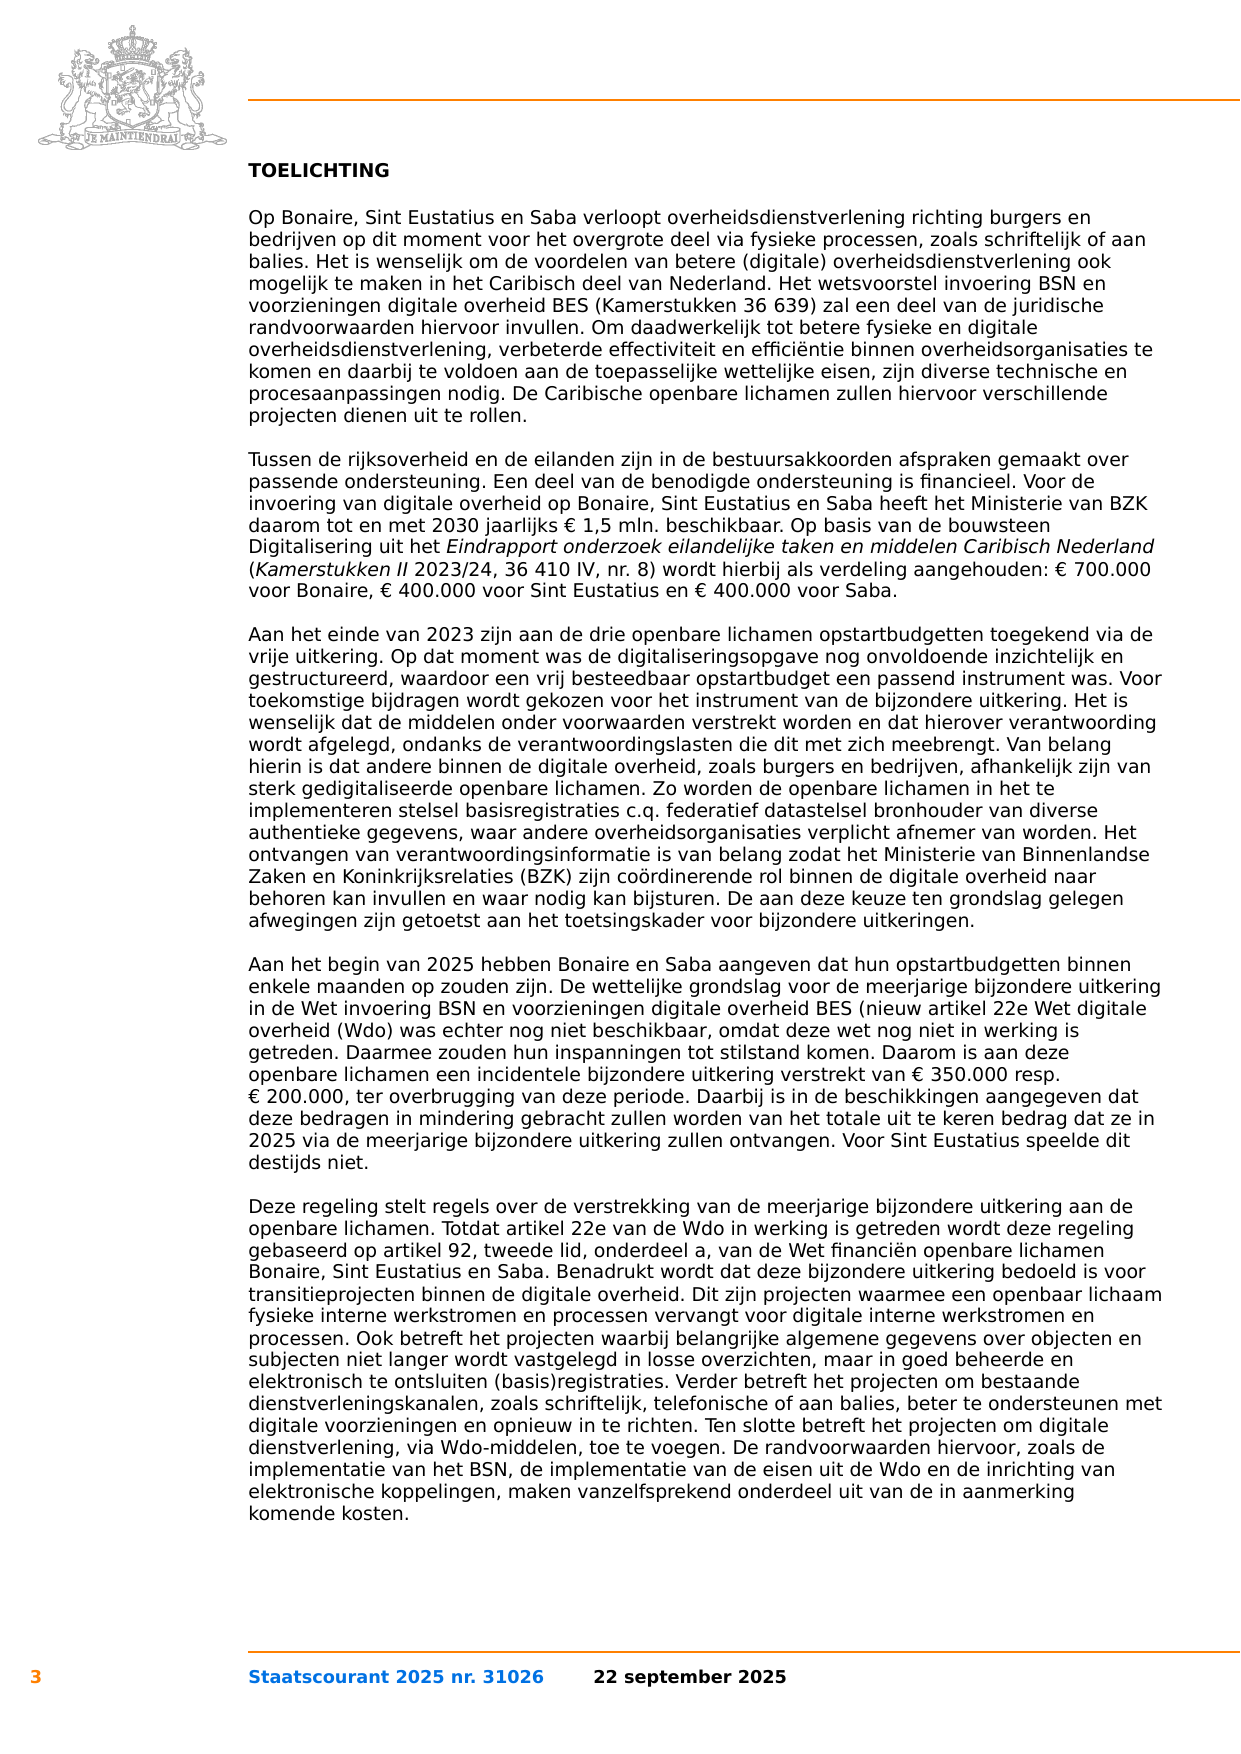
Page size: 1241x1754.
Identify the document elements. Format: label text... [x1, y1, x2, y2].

subtitle TOELICHTING [248, 160, 1163, 182]
picture [38, 25, 227, 150]
text Aan het begin van 2025 hebben Bonaire en Saba aangeven dat hun opstartbudgetten binnen enkele maanden op zouden zijn. De wettelijke grondslag voor de meerjarige bijzondere uitkering in de Wet invoering BSN en voorzieningen digitale overheid BES (nieuw artikel 22e Wet digitale overheid (Wdo) was echter nog niet beschikbaar, omdat deze wet nog niet in werking is getreden. Daarmee zouden hun inspanningen tot stilstand komen. Daarom is aan deze openbare lichamen een incidentele bijzondere uitkering verstrekt van € 350.000 resp. € 200.000, ter overbrugging van deze periode. Daarbij is in de beschikkingen aangegeven dat deze bedragen in mindering gebracht zullen worden van het totale uit te keren bedrag dat ze in 2025 via de meerjarige bijzondere uitkering zullen ontvangen. Voor Sint Eustatius speelde dit destijds niet. [248, 954, 1163, 1174]
text Aan het einde van 2023 zijn aan de drie openbare lichamen opstartbudgetten toegekend via de vrije uitkering. Op dat moment was de digitaliseringsopgave nog onvoldoende inzichtelijk en gestructureerd, waardoor een vrij besteedbaar opstartbudget een passend instrument was. Voor toekomstige bijdragen wordt gekozen voor het instrument van de bijzondere uitkering. Het is wenselijk dat de middelen onder voorwaarden verstrekt worden en dat hierover verantwoording wordt afgelegd, ondanks de verantwoordingslasten die dit met zich meebrengt. Van belang hierin is dat andere binnen de digitale overheid, zoals burgers en bedrijven, afhankelijk zijn van sterk gedigitaliseerde openbare lichamen. Zo worden de openbare lichamen in het te implementeren stelsel basisregistraties c.q. federatief datastelsel bronhouder van diverse authentieke gegevens, waar andere overheidsorganisaties verplicht afnemer van worden. Het ontvangen van verantwoordingsinformatie is van belang zodat het Ministerie van Binnenlandse Zaken en Koninkrijksrelaties (BZK) zijn coördinerende rol binnen de digitale overheid naar behoren kan invullen en waar nodig kan bijsturen. De aan deze keuze ten grondslag gelegen afwegingen zijn getoetst aan het toetsingskader voor bijzondere uitkeringen. [248, 624, 1163, 932]
text Deze regeling stelt regels over de verstrekking van de meerjarige bijzondere uitkering aan de openbare lichamen. Totdat artikel 22e van de Wdo in werking is getreden wordt deze regeling gebaseerd op artikel 92, tweede lid, onderdeel a, van de Wet financiën openbare lichamen Bonaire, Sint Eustatius en Saba. Benadrukt wordt dat deze bijzondere uitkering bedoeld is voor transitieprojecten binnen de digitale overheid. Dit zijn projecten waarmee een openbaar lichaam fysieke interne werkstromen en processen vervangt voor digitale interne werkstromen en processen. Ook betreft het projecten waarbij belangrijke algemene gegevens over objecten en subjecten niet langer wordt vastgelegd in losse overzichten, maar in goed beheerde en elektronisch te ontsluiten (basis)registraties. Verder betreft het projecten om bestaande dienstverleningskanalen, zoals schriftelijk, telefonische of aan balies, beter te ondersteunen met digitale voorzieningen en opnieuw in te richten. Ten slotte betreft het projecten om digitale dienstverlening, via Wdo-middelen, toe te voegen. De randvoorwaarden hiervoor, zoals de implementatie van het BSN, de implementatie van de eisen uit de Wdo en de inrichting van elektronische koppelingen, maken vanzelfsprekend onderdeel uit van de in aanmerking komende kosten. [248, 1196, 1163, 1525]
text Op Bonaire, Sint Eustatius en Saba verloopt overheidsdienstverlening richting burgers en bedrijven op dit moment voor het overgrote deel via fysieke processen, zoals schriftelijk of aan balies. Het is wenselijk om de voordelen van betere (digitale) overheidsdienstverlening ook mogelijk te maken in het Caribisch deel van Nederland. Het wetsvoorstel invoering BSN en voorzieningen digitale overheid BES (Kamerstukken 36 639) zal een deel van de juridische randvoorwaarden hiervoor invullen. Om daadwerkelijk tot betere fysieke en digitale overheidsdienstverlening, verbeterde effectiviteit en efficiëntie binnen overheidsorganisaties te komen en daarbij te voldoen aan de toepasselijke wettelijke eisen, zijn diverse technische en procesaanpassingen nodig. De Caribische openbare lichamen zullen hiervoor verschillende projecten dienen uit te rollen. [248, 207, 1163, 427]
text Tussen de rijksoverheid en de eilanden zijn in de bestuursakkoorden afspraken gemaakt over passende ondersteuning. Een deel van de benodigde ondersteuning is financieel. Voor de invoering van digitale overheid op Bonaire, Sint Eustatius en Saba heeft het Ministerie van BZK daarom tot en met 2030 jaarlijks € 1,5 mln. beschikbaar. Op basis van de bouwsteen Digitalisering uit het Eindrapport onderzoek eilandelijke taken en middelen Caribisch Nederland (Kamerstukken II 2023/24, 36 410 IV, nr. 8) wordt hierbij als verdeling aangehouden: € 700.000 voor Bonaire, € 400.000 voor Sint Eustatius en € 400.000 voor Saba. [248, 448, 1163, 602]
